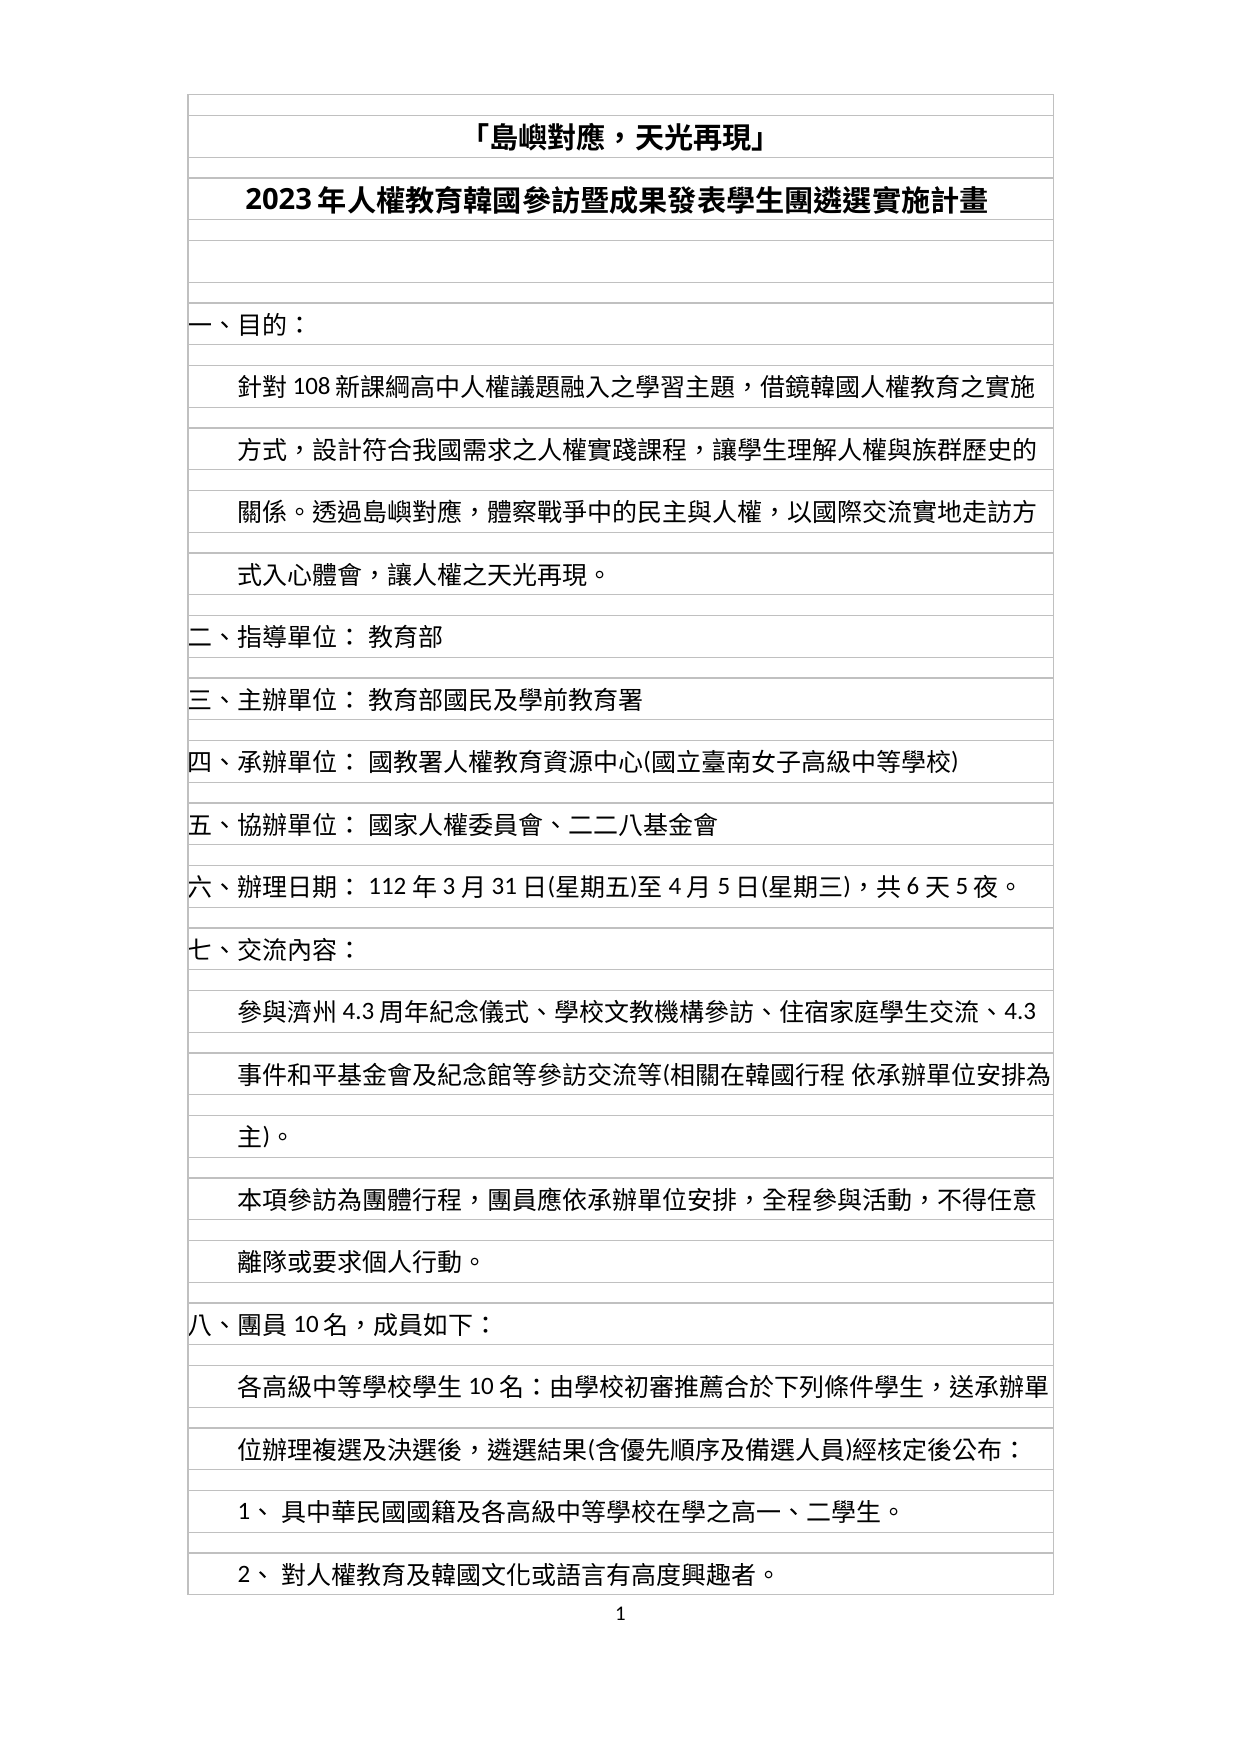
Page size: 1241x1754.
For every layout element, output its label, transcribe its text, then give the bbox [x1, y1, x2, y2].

text [237, 533, 1053, 552]
text 四、承辦單位： 國教署人權教育資源中心(國立臺南女子高級中等學校) [189, 741, 1053, 782]
text 八、團員 10名，成員如下： [189, 1304, 1053, 1344]
text [189, 158, 1053, 177]
text 事件和平基金會及紀念館等參訪交流等(相關在韓國行程 依承辦單位安排為 [237, 1054, 1053, 1094]
text 本項參訪為團體行程，團員應依承辦單位安排，全程參與活動，不得任意 [237, 1179, 1053, 1219]
text [237, 1408, 1053, 1427]
text [189, 658, 1053, 677]
text 三、主辦單位： 教育部國民及學前教育署 [189, 679, 1053, 719]
text [237, 1533, 1053, 1552]
text [237, 1158, 1053, 1177]
text 方式，設計符合我國需求之人權實踐課程，讓學生理解人權與族群歷史的 [237, 429, 1053, 469]
text 2023年人權教育韓國參訪暨成果發表學生團遴選實施計畫 [189, 179, 1053, 219]
text 離隊或要求個人行動。 [237, 1241, 1053, 1282]
text 「島嶼對應，天光再現」 [189, 116, 1053, 157]
text 五、協辦單位： 國家人權委員會、二二八基金會 [189, 804, 1053, 844]
text [189, 783, 1053, 802]
text [237, 970, 1053, 990]
text [237, 470, 1053, 490]
text [189, 1283, 1053, 1302]
text 七、交流內容： [189, 929, 1053, 969]
text 參與濟州4.3周年紀念儀式、學校文教機構參訪、住宿家庭學生交流、4.3 [237, 991, 1053, 1032]
text 一、目的： [189, 304, 1053, 344]
text [237, 1033, 1053, 1052]
text [189, 595, 1053, 615]
text 關係。透過島嶼對應，體察戰爭中的民主與人權，以國際交流實地走訪方 [237, 491, 1053, 532]
text 二、指導單位： 教育部 [189, 616, 1053, 657]
text 式入心體會，讓人權之天光再現。 [237, 554, 1053, 594]
text 2、 對人權教育及韓國文化或語言有高度興趣者。 [237, 1554, 1053, 1594]
text [189, 95, 1053, 115]
text 六、辦理日期： 112 年 3 月 31 日(星期五)至 4 月 5 日(星期三)，共 6 天 5 夜。 [189, 866, 1053, 907]
text 各高級中等學校學生 10 名：由學校初審推薦合於下列條件學生，送承辦單 [237, 1366, 1053, 1407]
text [189, 845, 1053, 865]
text 針對108新課綱高中人權議題融入之學習主題，借鏡韓國人權教育之實施 [237, 366, 1053, 407]
text [237, 1470, 1053, 1490]
text 主)。 [237, 1116, 1053, 1157]
text 1、 具中華民國國籍及各高級中等學校在學之高一、二學生。 [237, 1491, 1053, 1532]
text [237, 1095, 1053, 1115]
text 位辦理複選及決選後，遴選結果(含優先順序及備選人員)經核定後公布： [237, 1429, 1053, 1469]
text [237, 1220, 1053, 1240]
text [237, 345, 1053, 365]
text [189, 283, 1053, 302]
text [237, 1345, 1053, 1365]
text [237, 408, 1053, 427]
text [189, 908, 1053, 927]
text [189, 720, 1053, 740]
